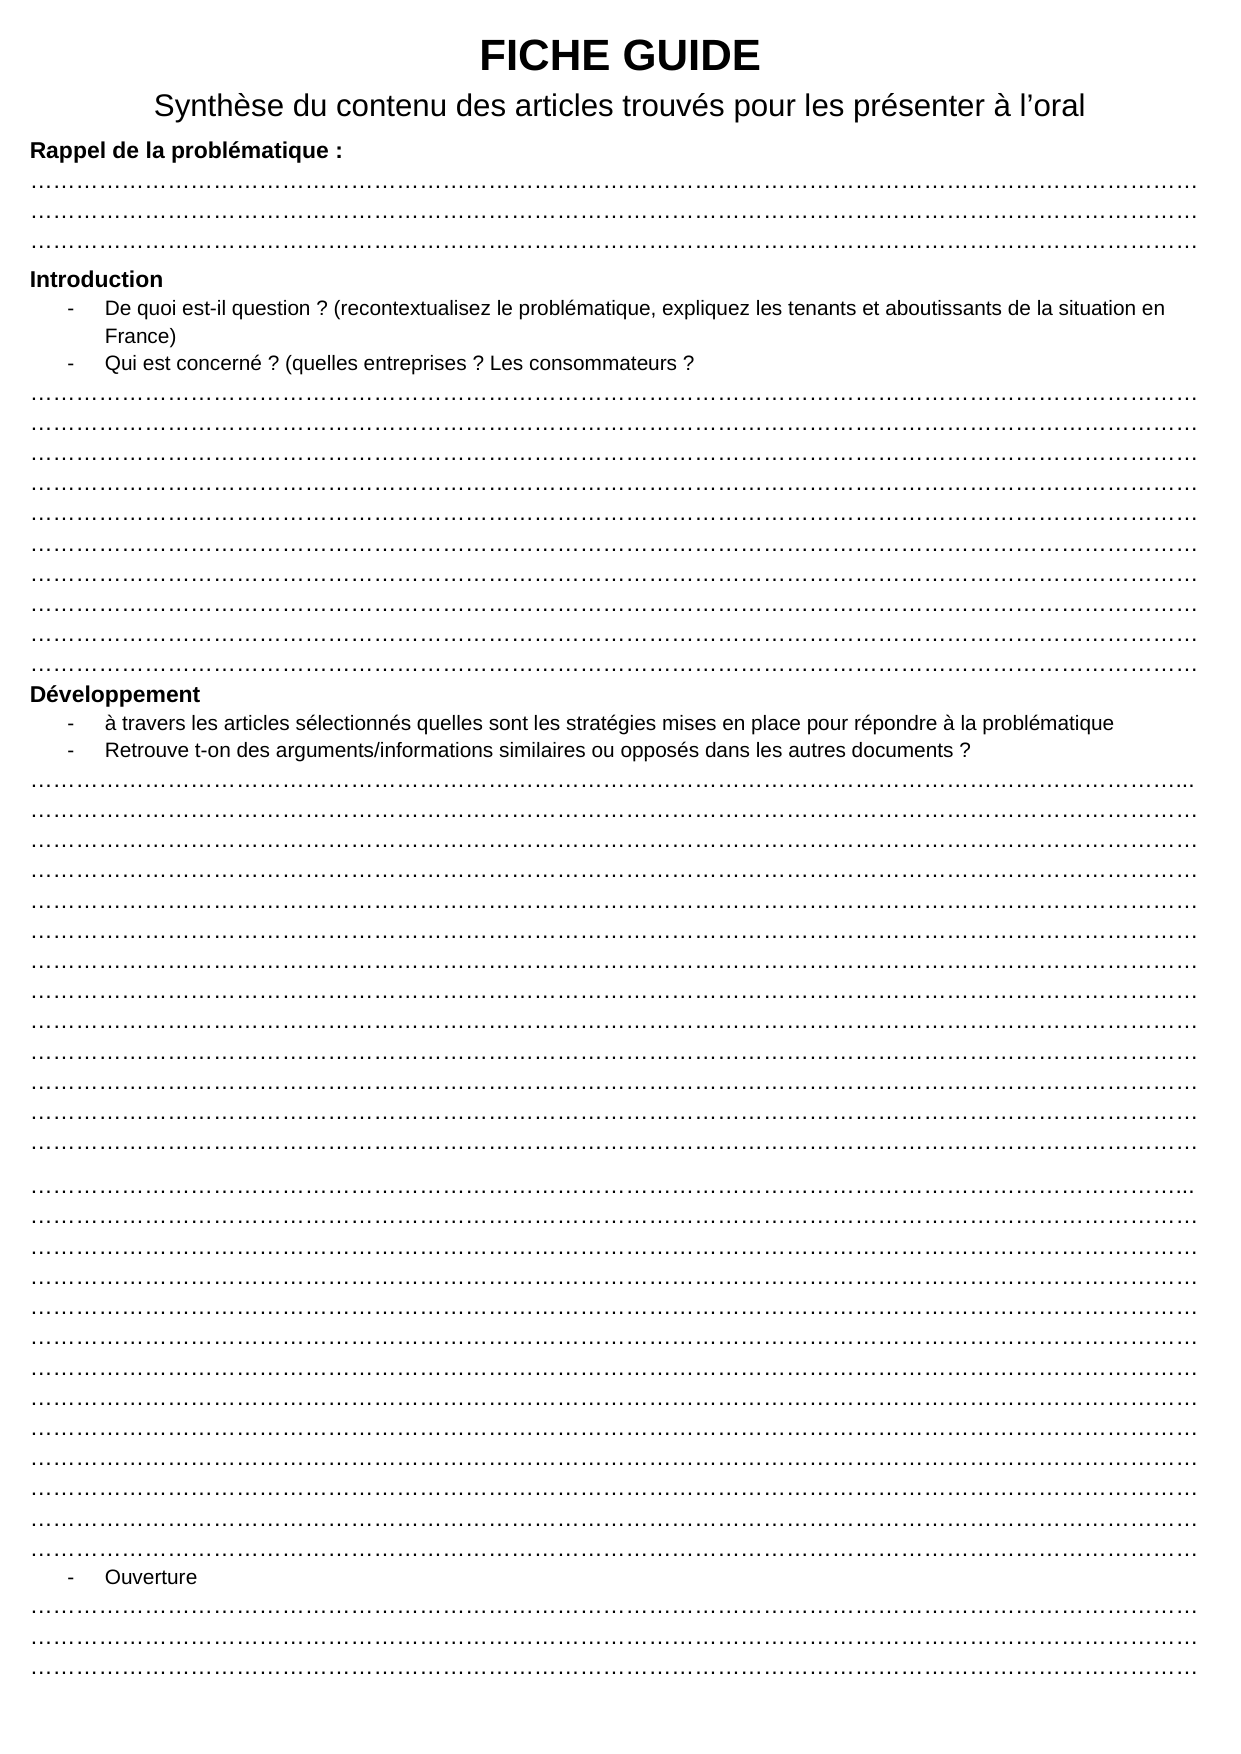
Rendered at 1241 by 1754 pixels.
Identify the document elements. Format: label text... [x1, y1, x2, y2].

list De quoi est-il question ? (recontextualisez le problématique, expliquez les tenants et aboutissants de la situation en France) [67, 296, 1211, 347]
text ……………………………………………………………………………………………………………………………………………………………………………………………………………………………………………………………………………………………………………………………………………………………………………………………………………………………………………………………………………………………………………………………………………………………………………………………………………………………………………………………………………………………………………………………………………………………………………………………………………………………………………… [29, 977, 1211, 1155]
list Qui est concerné ? (quelles entreprises ? Les consommateurs ? [67, 351, 1211, 375]
text Rappel de la problématique : [29, 137, 1211, 163]
text ……………………………………………………………………………………………………………………………………………………………………………………………………………………………………………………………………………………………………………………………………………………………………………………………………………………………………………………………………………………………………………………………………………………………………………………………………………………………………………………………………………………………………………………………………………………………………………………………………………………………………………… [29, 1384, 1211, 1561]
text FICHE GUIDE [29, 29, 1211, 80]
list à travers les articles sélectionnés quelles sont les stratégies mises en place pour répondre à la problématique [67, 711, 1211, 735]
text Introduction [29, 266, 1211, 292]
list Retrouve t-on des arguments/informations similaires ou opposés dans les autres documents ? [67, 738, 1211, 762]
text Développement [29, 681, 1211, 707]
text ……………………………………………………………………………………………………………………………………………………………………………………………………………………………………………………………………………………………………………………………………………………………………………………………………………………………………………………………………………………………………………………………………………………………………………………………………………………………………………………………………………………………………………………………………………………………………………………………………………………………………………… [29, 796, 1211, 973]
text ……………………………………………………………………………………………………………………………………………………………………………………………………………………………………………………………………………………………………………………………………………………………………………………………………………………………………………………………………………………………………………………………………………………………………………………………………………………………………………………………………………………………………………………………………………………………………………………………………………………………………………… [29, 1202, 1211, 1380]
text ……………………………………………………………………………………………………………………………………………………………………………………………………………………………………………………………………………………………………………………………………………………………………………………………………………………… [29, 590, 1211, 677]
text ……………………………………………………………………………………………………………………………………………………………………………………………………………………………………………………………………………………………………………………………………………………………………………………………………………………… [29, 1592, 1211, 1679]
text ……………………………………………………………………………………………………………………………………... [29, 1172, 1211, 1199]
text ……………………………………………………………………………………………………………………………………... [29, 766, 1211, 792]
list Ouverture [67, 1565, 1211, 1589]
text Synthèse du contenu des articles trouvés pour les présenter à l’oral [29, 87, 1211, 123]
text ……………………………………………………………………………………………………………………………………………………………………………………………………………………………………………………………………………………………………………………………………………………………………………………………………………………… [29, 167, 1211, 254]
text ……………………………………………………………………………………………………………………………………………………………………………………………………………………………………………………………………………………………………………………………………………………………………………………………………………………………………………………………………………………………………………………………………………………………………………………………………………………………………………………………………………………………………………………………………………………………………………………………………………………………………………………………………………………………………………………………………………………………………………………… [29, 378, 1211, 586]
